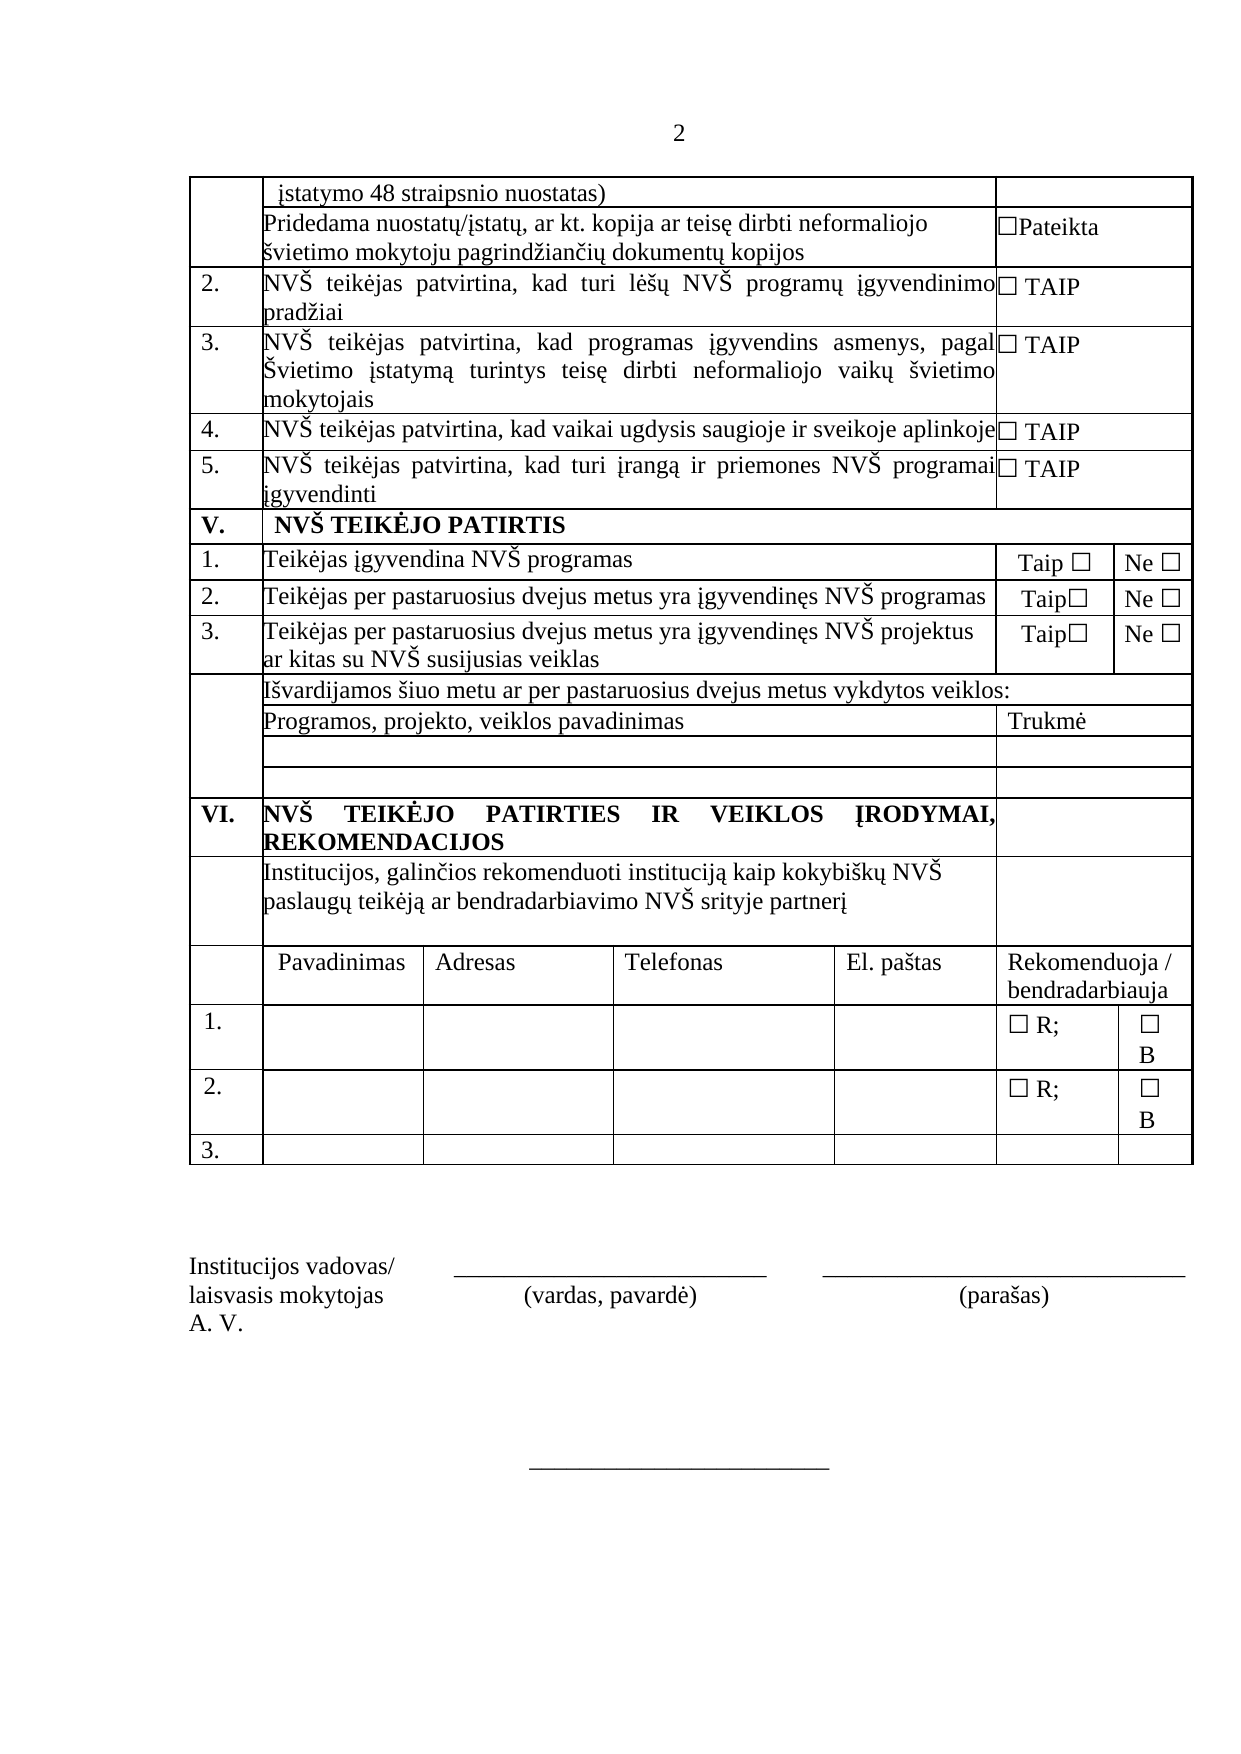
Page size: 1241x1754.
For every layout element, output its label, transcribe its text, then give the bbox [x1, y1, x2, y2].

table_cell 1. [191, 1005, 262, 1069]
table_cell ☐ TAIP [997, 451, 1191, 508]
table_cell Išvardijamos šiuo metu ar per pastaruosius dvejus metus vykdytos veiklos: [264, 675, 1191, 704]
table_cell ☐ B [1119, 1006, 1191, 1069]
table_cell ☐ R; [997, 1006, 1118, 1069]
table_cell 2. [191, 581, 262, 615]
table_cell [997, 915, 1191, 944]
table_header _____________________________ (parašas) [784, 1251, 1224, 1366]
table_cell [835, 1071, 996, 1134]
table_cell [997, 768, 1191, 797]
table_cell Telefonas [614, 947, 834, 1004]
table_cell [424, 1071, 613, 1134]
table_cell ☐ B [1119, 1071, 1191, 1134]
table_cell Ne ☐ [1115, 545, 1191, 579]
table_cell [614, 1071, 834, 1134]
table_cell [264, 1006, 423, 1069]
table_cell Ne ☐ [1115, 581, 1191, 615]
table_cell VI. [191, 799, 262, 856]
table_cell Teikėjas įgyvendina NVŠ programas [264, 545, 995, 579]
table_cell 4. [191, 414, 262, 449]
table_cell Pavadinimas [264, 947, 423, 1004]
table_cell ☐ TAIP [997, 268, 1191, 326]
table_cell Ne ☐ [1115, 616, 1191, 673]
table_cell [264, 915, 996, 944]
table_cell NVŠ teikėjas patvirtina, kad turi įrangą ir priemones NVŠ programai įgyvendinti [264, 451, 996, 508]
table_cell [614, 1135, 834, 1164]
table_cell [264, 1135, 423, 1164]
table_header Institucijos vadovas/ laisvasis mokytojas A. V. [177, 1251, 436, 1366]
table_cell [997, 1135, 1118, 1164]
table_cell Adresas [424, 947, 613, 1004]
table_cell [997, 178, 1191, 206]
table_cell [1119, 1135, 1191, 1164]
table_cell [191, 675, 262, 766]
table_cell 1. [191, 545, 262, 579]
table_cell ☐Pateikta [997, 208, 1191, 266]
table_cell Programos, projekto, veiklos pavadinimas [264, 706, 996, 735]
table_cell ☐ TAIP [997, 414, 1191, 449]
table_cell Teikėjas per pastaruosius dvejus metus yra įgyvendinęs NVŠ programas [264, 581, 995, 615]
table_cell [424, 1135, 613, 1164]
table_cell [191, 857, 262, 944]
table_cell NVŠ TEIKĖJO PATIRTIES IR VEIKLOS ĮRODYMAI, REKOMENDACIJOS [264, 799, 996, 856]
table_cell [997, 799, 1191, 856]
table_cell V. [191, 510, 262, 542]
table_cell NVŠ teikėjas patvirtina, kad turi lėšų NVŠ programų įgyvendinimo pradžiai [264, 268, 996, 326]
table_cell [191, 946, 262, 1004]
table_cell El. paštas [835, 947, 996, 1004]
table_cell Trukmė [997, 706, 1191, 735]
table_cell [264, 768, 996, 797]
table_cell [264, 737, 996, 766]
table_cell Taip☐ [997, 581, 1113, 615]
table_cell NVŠ teikėjas patvirtina, kad programas įgyvendins asmenys, pagal Švietimo įstatymą turintys teisę dirbti neformaliojo vaikų švietimo mokytojais [264, 327, 996, 413]
table_cell [835, 1006, 996, 1069]
table_cell [614, 1006, 834, 1069]
table_header _________________________ (vardas, pavardė) [436, 1251, 784, 1366]
table_cell [997, 857, 1191, 915]
table_cell 5. [191, 451, 262, 508]
table_cell [191, 766, 262, 797]
table_cell 2. [191, 1070, 262, 1134]
table_cell ☐ TAIP [997, 327, 1191, 413]
table_cell Rekomenduoja / bendradarbiauja [997, 947, 1191, 1004]
table_cell 3. [191, 327, 262, 413]
table_cell 2. [191, 268, 262, 326]
text –––––––––––––––––––––––– [177, 1452, 1181, 1481]
table_cell NVŠ teikėjas patvirtina, kad vaikai ugdysis saugioje ir sveikoje aplinkoje [264, 414, 996, 449]
table_cell Institucijos, galinčios rekomenduoti instituciją kaip kokybiškų NVŠ paslaugų teikėją ar bendradarbiavimo NVŠ srityje partnerį [264, 857, 996, 915]
table_cell [835, 1135, 996, 1164]
table_cell įstatymo 48 straipsnio nuostatas) [264, 178, 995, 206]
table_cell [191, 178, 262, 266]
table_cell Pridedama nuostatų/įstatų, ar kt. kopija ar teisę dirbti neformaliojo švietimo mokytoju pagrindžiančių dokumentų kopijos [264, 208, 995, 266]
table_cell [997, 737, 1191, 766]
table_cell 3. [191, 1135, 262, 1164]
table_cell Taip☐ [997, 616, 1113, 673]
table_cell Teikėjas per pastaruosius dvejus metus yra įgyvendinęs NVŠ projektus ar kitas su NVŠ susijusias veiklas [264, 616, 995, 673]
table_cell Taip ☐ [997, 545, 1113, 579]
table_cell 3. [191, 616, 262, 673]
table_cell [264, 1071, 423, 1134]
table_cell ☐ R; [997, 1071, 1118, 1134]
table_cell NVŠ TEIKĖJO PATIRTIS [263, 510, 1191, 542]
table_cell [424, 1006, 613, 1069]
